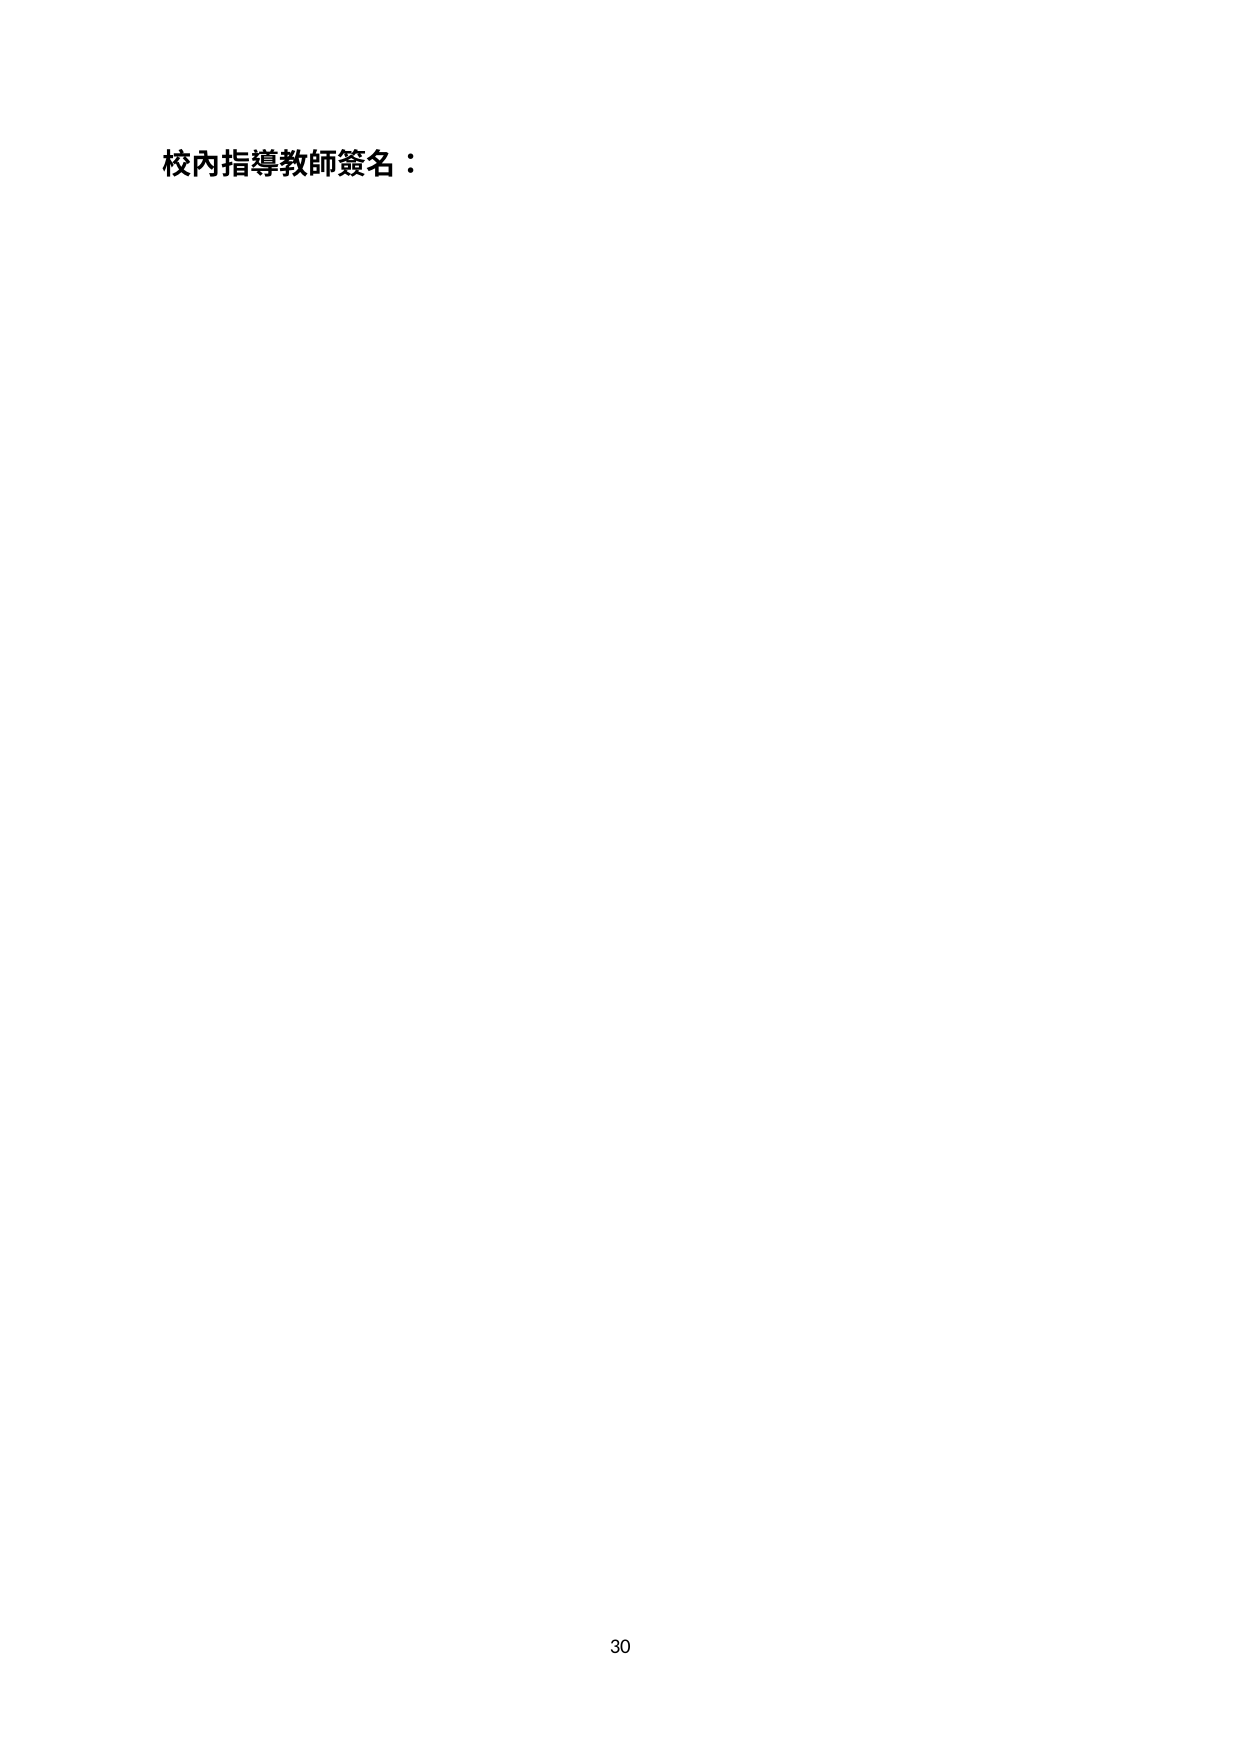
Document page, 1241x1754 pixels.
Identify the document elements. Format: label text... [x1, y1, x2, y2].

text 校內指導教師簽名： [162, 120, 1053, 182]
